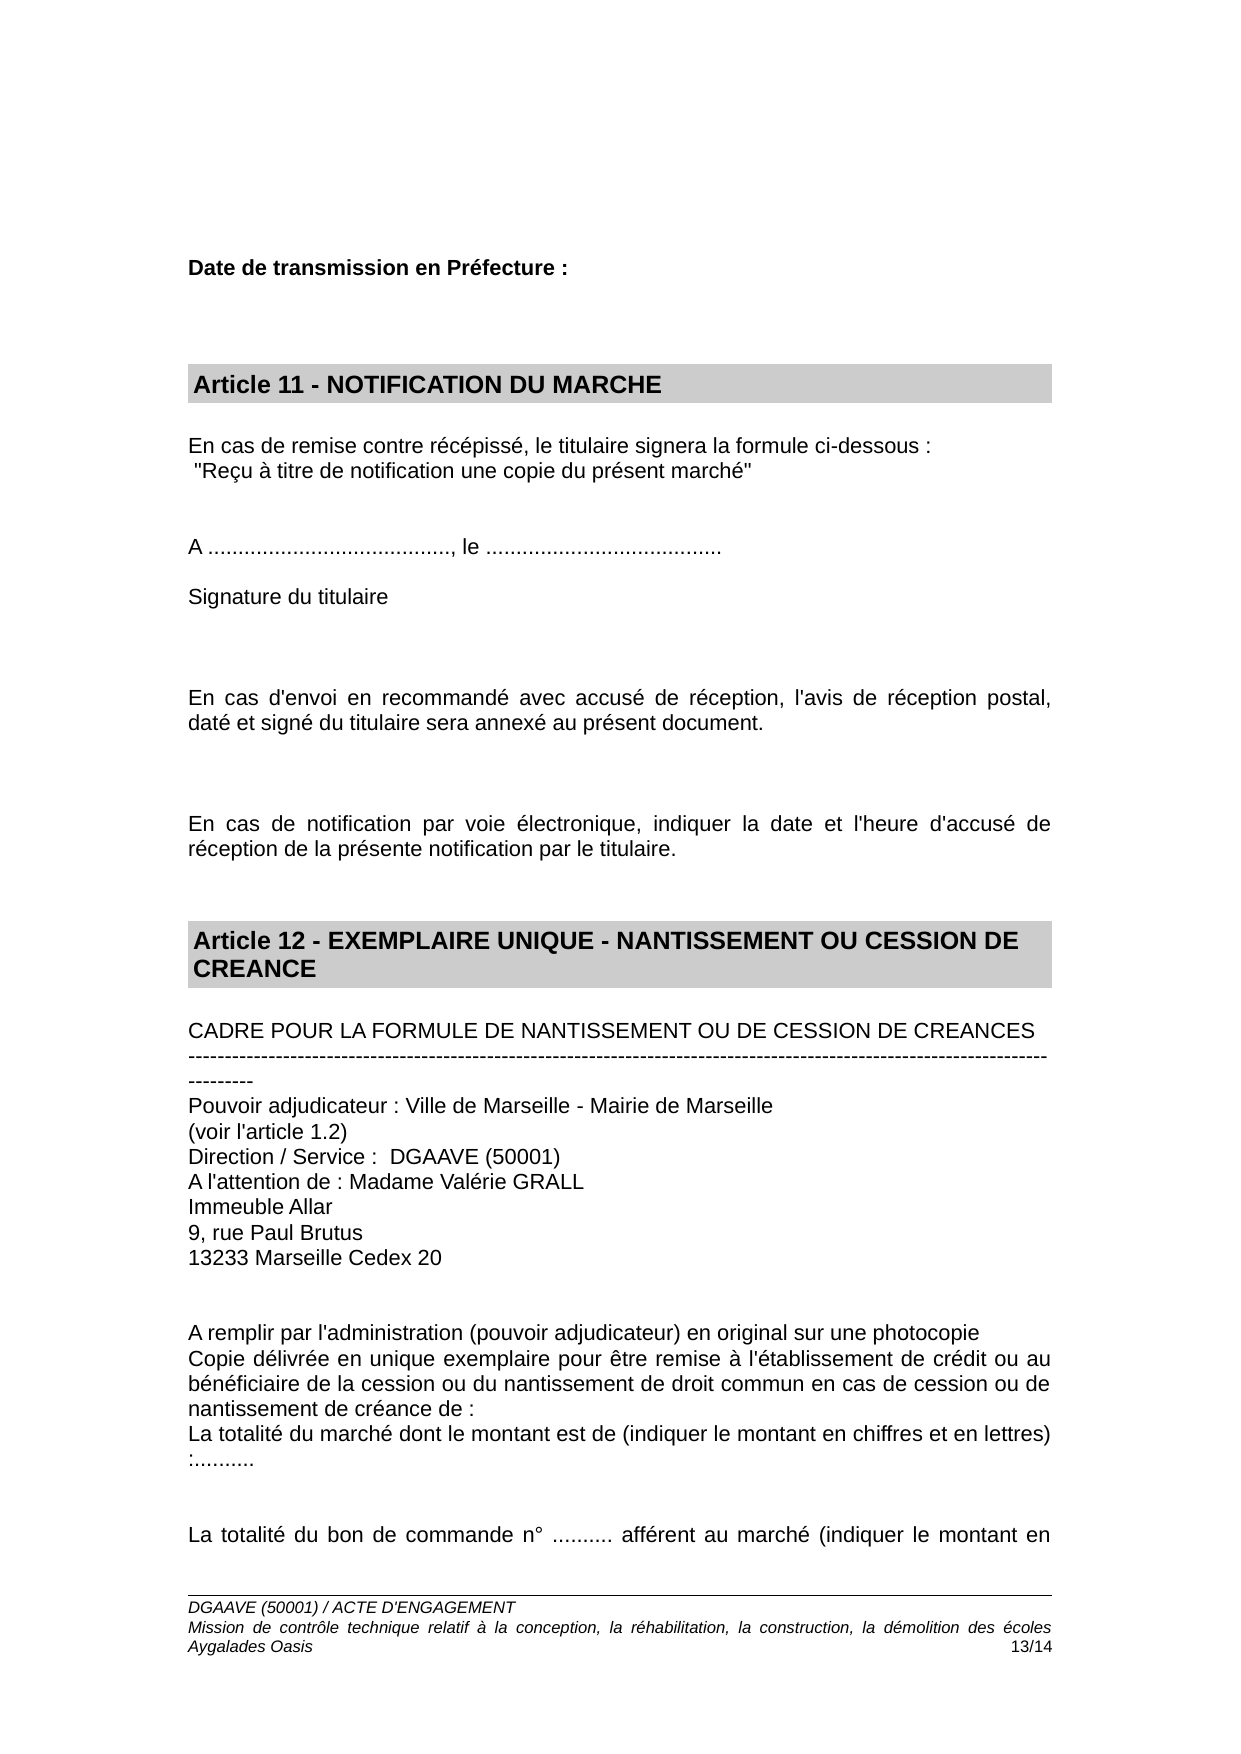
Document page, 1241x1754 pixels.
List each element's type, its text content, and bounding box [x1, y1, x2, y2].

text Date de transmission en Préfecture : [188, 255, 1052, 280]
text Copie délivrée en unique exemplaire pour être remise à l'établissement de crédit ou au bénéficiaire de la cession ou du nantissement de droit commun en cas de cession ou de nantissement de créance de : [188, 1345, 1052, 1421]
text Pouvoir adjudicateur : Ville de Marseille - Mairie de Marseille [188, 1093, 1052, 1118]
text "Reçu à titre de notification une copie du présent marché" [188, 458, 1052, 483]
text (voir l'article 1.2) [188, 1118, 1052, 1144]
text En cas d'envoi en recommandé avec accusé de réception, l'avis de réception postal, daté et signé du titulaire sera annexé au présent document. [188, 685, 1052, 735]
text En cas de remise contre récépissé, le titulaire signera la formule ci-dessous : [188, 433, 1052, 458]
text 9, rue Paul Brutus [188, 1219, 1052, 1244]
text Signature du titulaire [188, 584, 1052, 609]
text A l'attention de : Madame Valérie GRALL [188, 1169, 1052, 1194]
subtitle NOTIFICATION DU MARCHE [190, 367, 1050, 401]
text A remplir par l'administration (pouvoir adjudicateur) en original sur une photocopie [188, 1320, 1052, 1345]
subtitle EXEMPLAIRE UNIQUE - NANTISSEMENT OU CESSION DE CREANCE [190, 923, 1050, 986]
text ------------------------------------------------------------------------------------------------------------------------------- [188, 1043, 1052, 1093]
text CADRE POUR LA FORMULE DE NANTISSEMENT OU DE CESSION DE CREANCES [188, 1018, 1052, 1043]
text La totalité du bon de commande n° .......... afférent au marché (indiquer le montant en [188, 1522, 1052, 1547]
text La totalité du marché dont le montant est de (indiquer le montant en chiffres et en lettres) :.......... [188, 1421, 1052, 1471]
text En cas de notification par voie électronique, indiquer la date et l'heure d'accusé de réception de la présente notification par le titulaire. [188, 811, 1052, 861]
text Direction / Service : DGAAVE (50001) [188, 1144, 1052, 1169]
text 13233 Marseille Cedex 20 [188, 1244, 1052, 1270]
text A ........................................, le ....................................... [188, 534, 1052, 559]
text Immeuble Allar [188, 1194, 1052, 1219]
